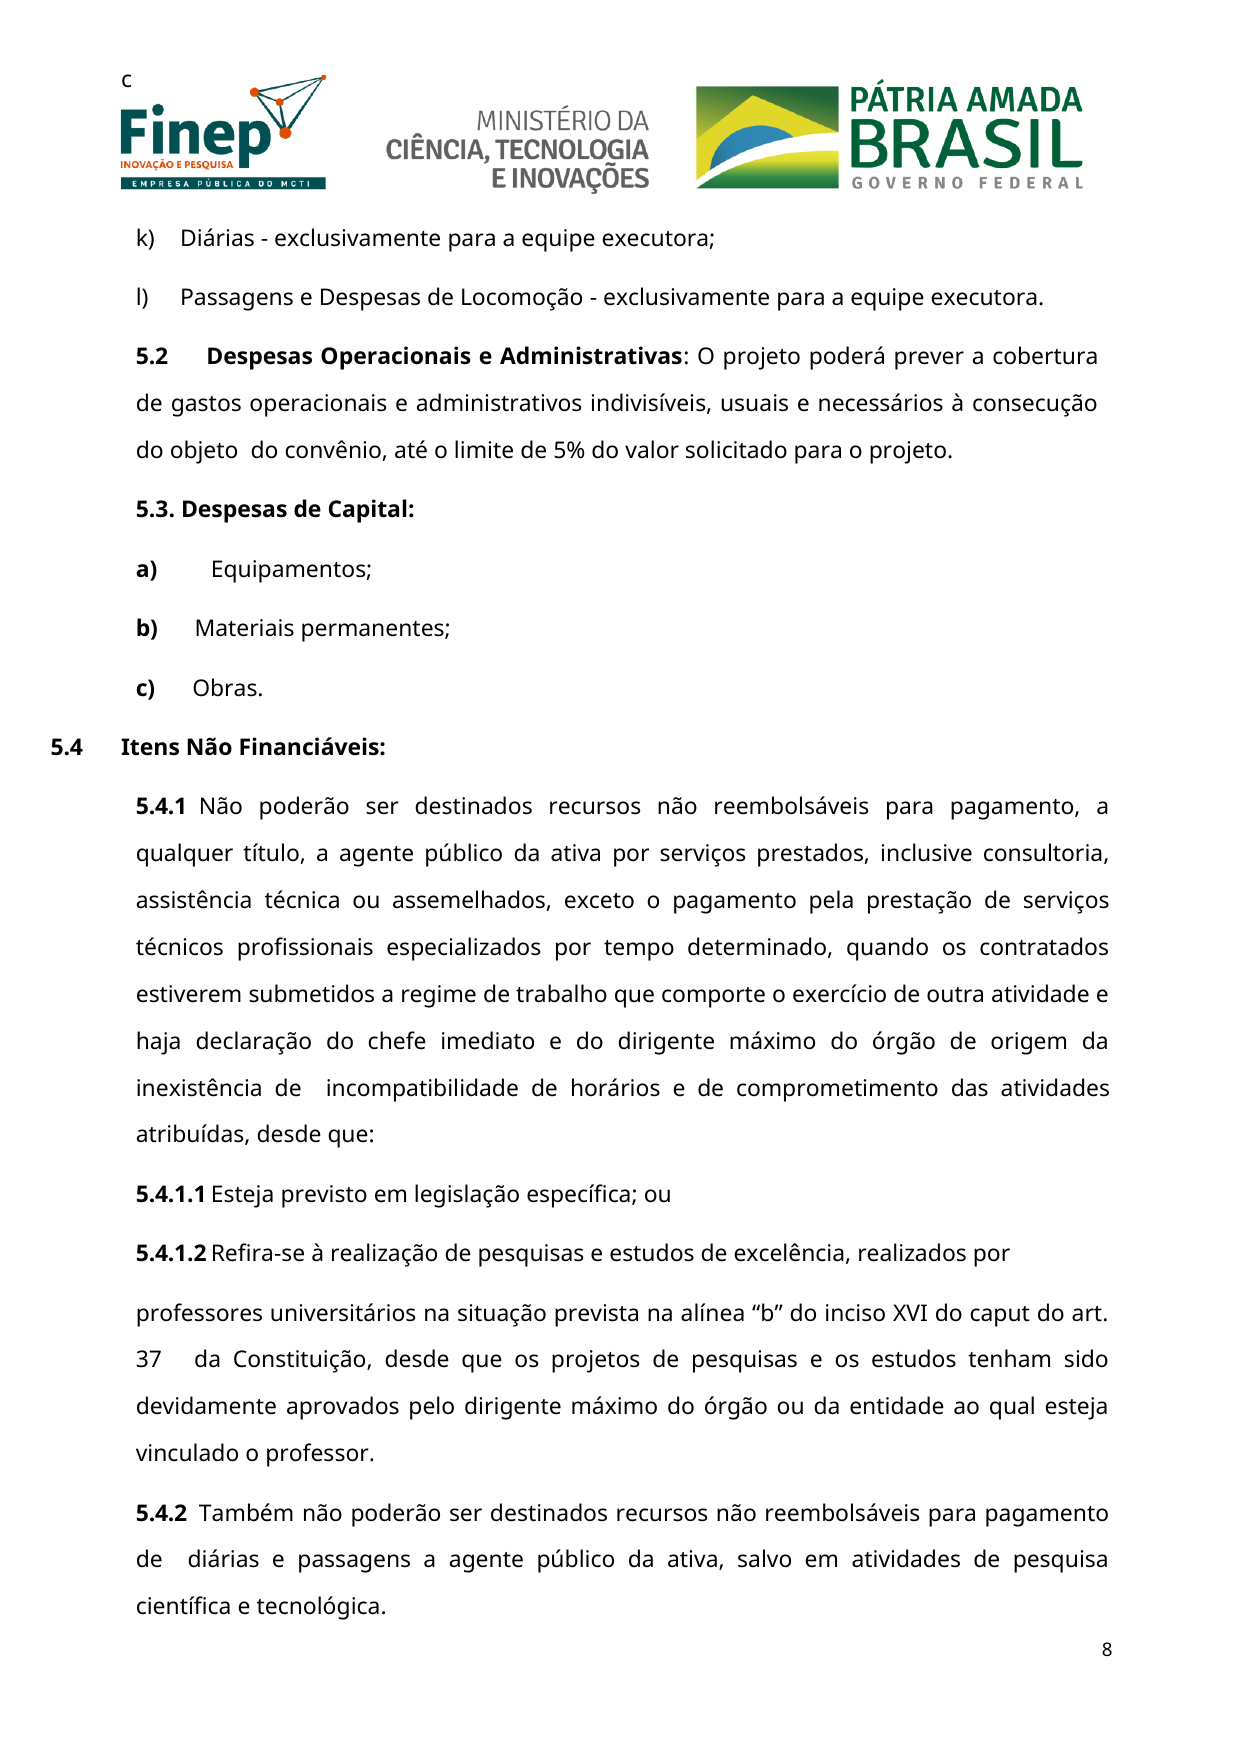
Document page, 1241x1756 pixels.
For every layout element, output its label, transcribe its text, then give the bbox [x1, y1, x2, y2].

list Materiais permanentes; [136, 612, 1167, 643]
list Obras. [136, 672, 1167, 703]
subtitle 5.3. Despesas de Capital: [136, 493, 1167, 525]
list Refira-se à realização de pesquisas e estudos de excelência, realizados por [136, 1237, 1110, 1268]
list Também não poderão ser destinados recursos não reembolsáveis para pagamento de diárias e passagens a agente público da ativa, salvo em atividades de pesquisa científica e tecnológica. [136, 1497, 1110, 1622]
list Despesas Operacionais e Administrativas: O projeto poderá prever a cobertura de gastos operacionais e administrativos indivisíveis, usuais e necessários à consecução do objeto do convênio, até o limite de 5% do valor solicitado para o projeto. [136, 340, 1099, 465]
list Passagens e Despesas de Locomoção - exclusivamente para a equipe executora. [136, 281, 1103, 312]
list Esteja previsto em legislação específica; ou [136, 1178, 1110, 1209]
list Diárias - exclusivamente para a equipe executora; [136, 222, 1103, 253]
list Não poderão ser destinados recursos não reembolsáveis para pagamento, a qualquer título, a agente público da ativa por serviços prestados, inclusive consultoria, assistência técnica ou assemelhados, exceto o pagamento pela prestação de serviços técnicos profissionais especializados por tempo determinado, quando os contratados estiverem submetidos a regime de trabalho que comporte o exercício de outra atividade e haja declaração do chefe imediato e do dirigente máximo do órgão de origem da inexistência de incompatibilidade de horários e de comprometimento das atividades atribuídas, desde que: [136, 790, 1110, 1150]
list Itens Não Financiáveis: [50, 731, 1167, 762]
list Equipamentos; [136, 553, 1167, 584]
text professores universitários na situação prevista na alínea “b” do inciso XVI do caput do art. 37 da Constituição, desde que os projetos de pesquisas e os estudos tenham sido devidamente aprovados pelo dirigente máximo do órgão ou da entidade ao qual esteja vinculado o professor. [136, 1297, 1110, 1468]
